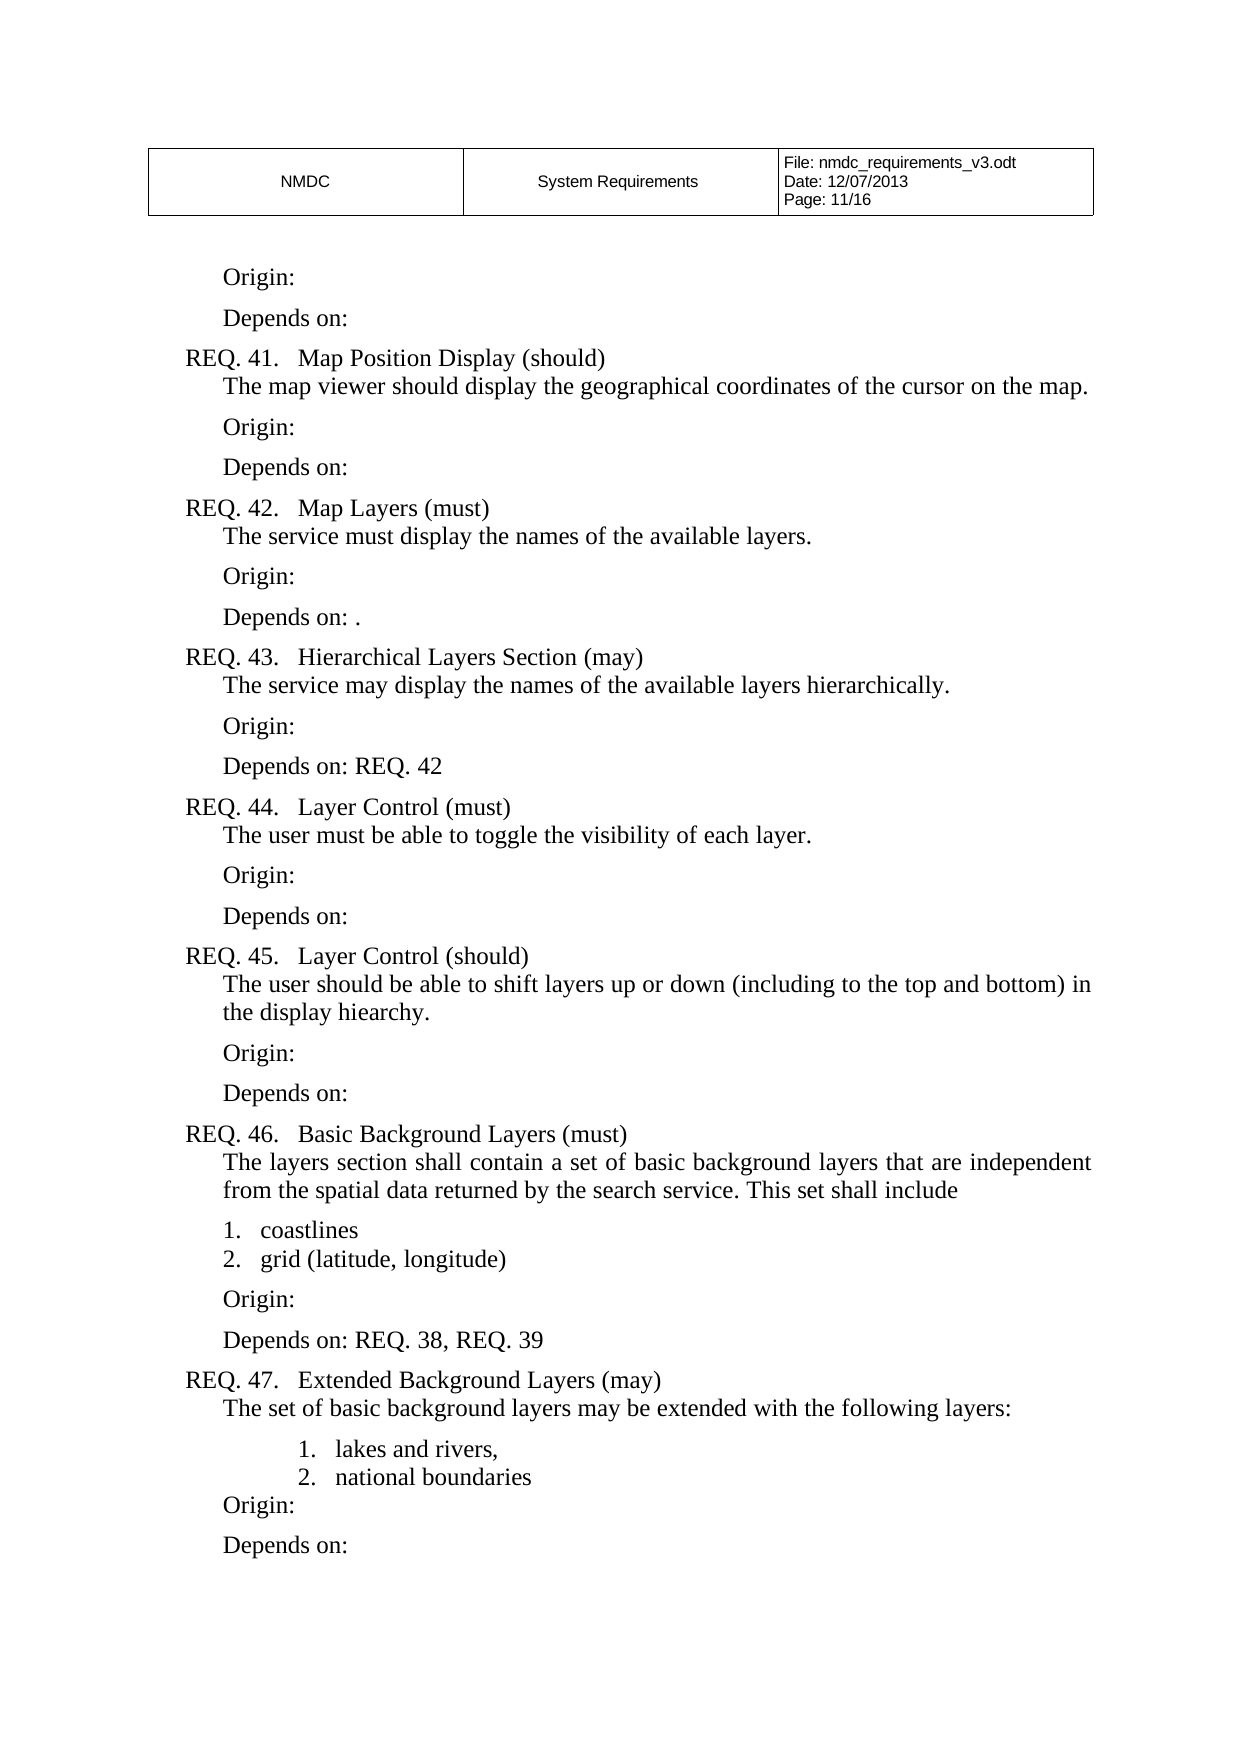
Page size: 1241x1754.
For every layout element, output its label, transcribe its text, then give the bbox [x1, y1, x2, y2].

text Depends on: [223, 453, 1093, 481]
list grid (latitude, longitude) [223, 1244, 1093, 1272]
text Depends on: REQ. 42. [223, 752, 1093, 780]
text Depends on: [223, 303, 1093, 331]
text The set of basic background layers may be extended with the following layers: [223, 1394, 1093, 1422]
text The service must display the names of the available layers. [223, 522, 1093, 549]
list coastlines [223, 1216, 1093, 1244]
list Layer Control (should) [185, 942, 1093, 970]
text Depends on: [223, 902, 1093, 930]
text The service may display the names of the available layers hierarchically. [223, 671, 1093, 699]
text Origin: [223, 861, 1093, 889]
text The user must be able to toggle the visibility of each layer. [223, 821, 1093, 849]
text Depends on: [223, 1531, 1093, 1559]
text Origin: [223, 412, 1093, 441]
text Origin: [223, 562, 1093, 590]
list Layer Control (must) [185, 793, 1093, 821]
text Origin: [223, 712, 1093, 740]
text The layers section shall contain a set of basic background layers that are independent from the spatial data returned by the search service. This set shall include [223, 1148, 1093, 1204]
text Depends on: [223, 1079, 1093, 1107]
text The user should be able to shift layers up or down (including to the top and bottom) in the display hiearchy. [223, 970, 1093, 1026]
list Hierarchical Layers Section (may) [185, 643, 1093, 671]
list national boundaries [298, 1463, 1093, 1491]
list Extended Background Layers (may) [185, 1366, 1093, 1394]
text Origin: [223, 263, 1093, 291]
list lakes and rivers, [298, 1434, 1093, 1463]
text Depends on: REQ. 38., REQ. 39. [223, 1326, 1093, 1353]
text Origin: [223, 1285, 1093, 1313]
list Map Position Display (should) [185, 344, 1093, 372]
text Origin: [223, 1491, 1093, 1519]
text Origin: [223, 1039, 1093, 1067]
text Depends on: . [223, 603, 1093, 631]
text The map viewer should display the geographical coordinates of the cursor on the map. [223, 372, 1093, 400]
list Basic Background Layers (must) [185, 1120, 1093, 1148]
list Map Layers (must) [185, 493, 1093, 522]
